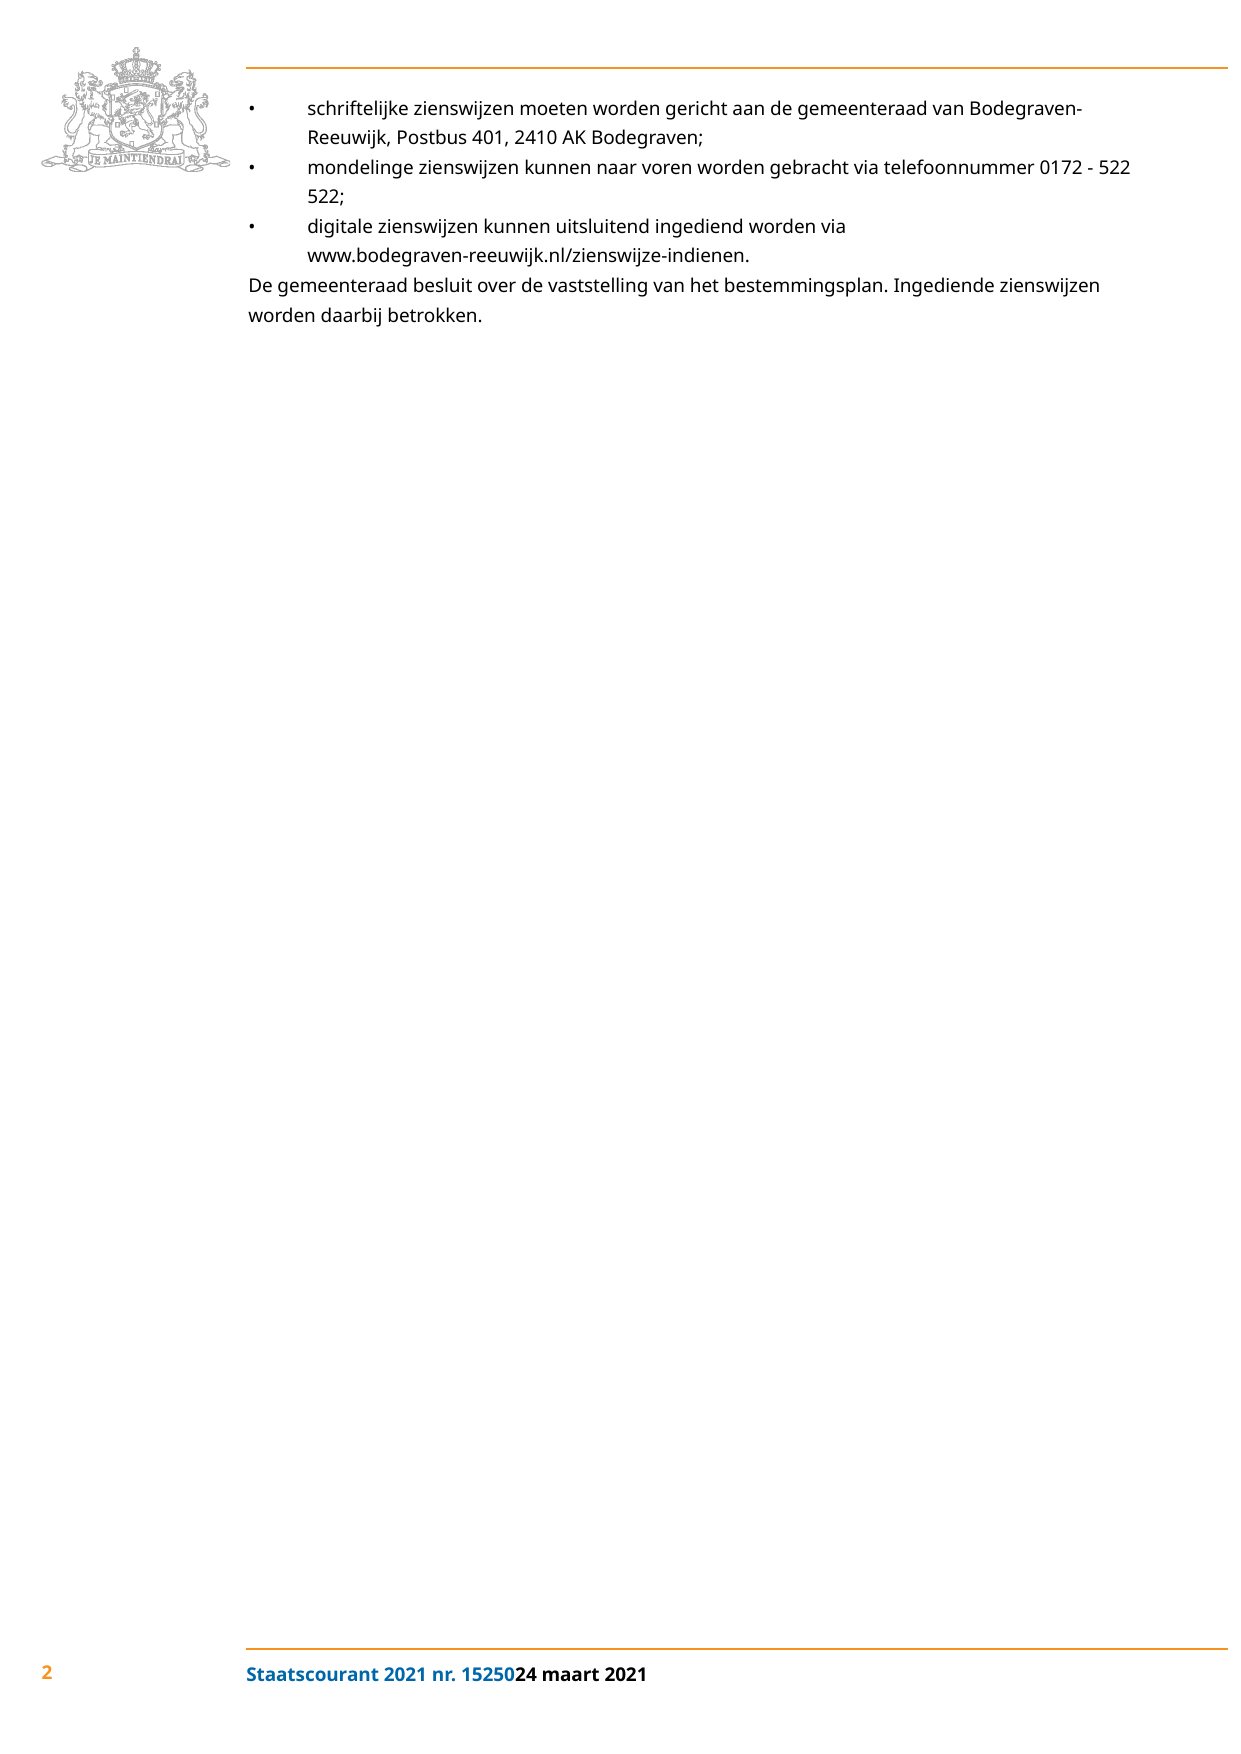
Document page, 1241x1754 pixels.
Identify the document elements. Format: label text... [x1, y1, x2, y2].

list digitale zienswijzen kunnen uitsluitend ingediend worden via www.bodegraven-reeuwijk.nl/zienswijze-indienen. [248, 213, 1152, 268]
picture [41, 47, 231, 172]
list mondelinge zienswijzen kunnen naar voren worden gebracht via telefoonnummer 0172 - 522 522; [248, 154, 1152, 209]
text De gemeenteraad besluit over de vaststelling van het bestemmingsplan. Ingediende zienswijzen worden daarbij betrokken. [248, 272, 1152, 328]
list schriftelijke zienswijzen moeten worden gericht aan de gemeenteraad van Bodegraven-Reeuwijk, Postbus 401, 2410 AK Bodegraven; [248, 95, 1152, 150]
